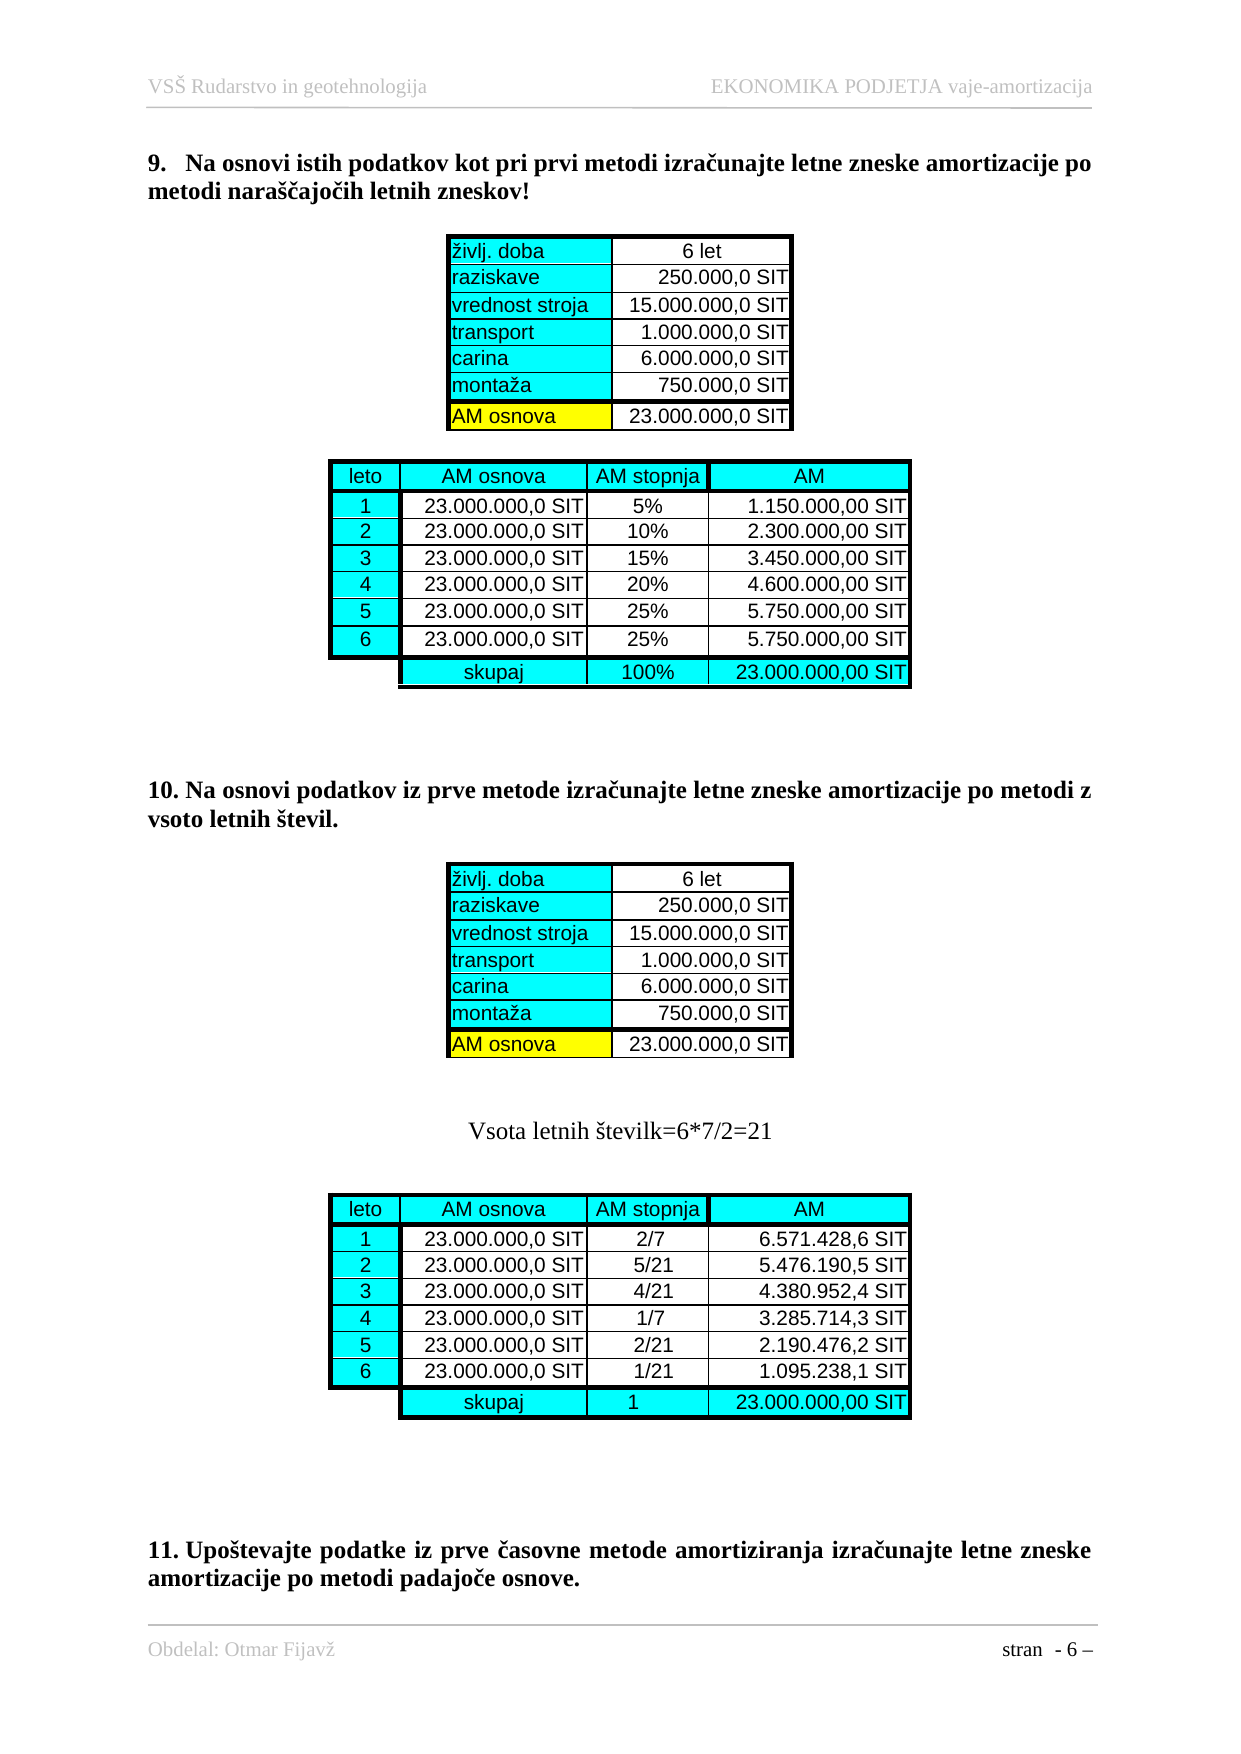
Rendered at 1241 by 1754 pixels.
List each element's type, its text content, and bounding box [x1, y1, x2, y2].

table_cell 20% [588, 572, 708, 597]
table_cell 15.000.000,0 SIT [613, 921, 789, 946]
table_cell 1/21 [588, 1359, 708, 1385]
table_cell 23.000.000,0 SIT [403, 546, 586, 571]
table_cell 1.000.000,0 SIT [613, 320, 789, 345]
table_header 6 let [613, 239, 789, 263]
table_cell 23.000.000,0 SIT [403, 1279, 586, 1304]
table_cell [330, 1390, 398, 1415]
table_cell 750.000,0 SIT [613, 373, 789, 399]
table_cell 23.000.000,0 SIT [403, 1227, 586, 1251]
list Upoštevajte podatke iz prve časovne metode amortiziranja izračunajte letne zneske amortizacije po metodi padajoče osnove. [148, 1535, 1093, 1592]
table_cell vrednost stroja [451, 921, 611, 946]
table_cell 6.571.428,6 SIT [709, 1227, 908, 1251]
table_cell 6.000.000,0 SIT [613, 346, 789, 371]
table_cell raziskave [451, 265, 611, 291]
table_cell 23.000.000,0 SIT [403, 599, 586, 625]
table_cell 4.380.952,4 SIT [709, 1279, 908, 1304]
table_cell 23.000.000,0 SIT [613, 1032, 789, 1057]
table_cell 2/21 [588, 1332, 708, 1357]
table_header AM [711, 464, 908, 489]
table_cell 2 [333, 1252, 398, 1277]
table_header 6 let [613, 866, 789, 891]
table_cell 1 [588, 1390, 708, 1415]
table_cell raziskave [451, 893, 611, 919]
table_cell carina [451, 974, 611, 999]
table_cell 100% [588, 660, 708, 684]
table_cell 1.150.000,00 SIT [709, 493, 908, 517]
table_cell 23.000.000,0 SIT [403, 1359, 586, 1385]
table_cell 25% [588, 599, 708, 625]
table_cell [330, 660, 398, 684]
table_cell 23.000.000,00 SIT [709, 1390, 908, 1415]
table_cell 15.000.000,0 SIT [613, 293, 789, 318]
table_header AM stopnja [588, 1197, 706, 1222]
table_cell 6.000.000,0 SIT [613, 974, 789, 999]
table_cell 2.300.000,00 SIT [709, 519, 908, 544]
table_cell 2 [333, 519, 398, 544]
list Na osnovi podatkov iz prve metode izračunajte letne zneske amortizacije po metodi z vsoto letnih števil. [148, 775, 1093, 833]
table_header AM osnova [401, 1197, 586, 1222]
table_cell 1/7 [588, 1306, 708, 1331]
list Na osnovi istih podatkov kot pri prvi metodi izračunajte letne zneske amortizacije po metodi naraščajočih letnih zneskov! [148, 148, 1093, 205]
table_header AM osnova [401, 464, 586, 489]
table_cell transport [451, 947, 611, 972]
table_cell 23.000.000,0 SIT [403, 1332, 586, 1357]
table_cell 23.000.000,0 SIT [403, 1252, 586, 1277]
table_cell 2/7 [588, 1227, 708, 1251]
table_cell 25% [588, 627, 708, 655]
table_cell vrednost stroja [451, 293, 611, 318]
table_cell 1 [333, 1227, 398, 1251]
table_header življ. doba [451, 239, 611, 263]
table_cell 23.000.000,00 SIT [709, 660, 908, 684]
table_cell montaža [451, 373, 611, 399]
table_cell skupaj [403, 1390, 586, 1415]
table_cell montaža [451, 1001, 611, 1027]
table_cell 4/21 [588, 1279, 708, 1304]
table_header AM [711, 1197, 908, 1222]
table_cell 5% [588, 493, 708, 517]
table_cell 4 [333, 1306, 398, 1331]
table_cell 4.600.000,00 SIT [709, 572, 908, 597]
table_cell 250.000,0 SIT [613, 265, 789, 291]
table_cell 750.000,0 SIT [613, 1001, 789, 1027]
table_cell 15% [588, 546, 708, 571]
table_cell carina [451, 346, 611, 371]
table_cell 23.000.000,0 SIT [403, 1306, 586, 1331]
table_cell 2.190.476,2 SIT [709, 1332, 908, 1357]
table_cell 5 [333, 1332, 398, 1357]
table_cell 10% [588, 519, 708, 544]
table_cell AM osnova [451, 1032, 611, 1057]
table_header leto [333, 464, 399, 489]
table_cell AM osnova [451, 404, 611, 429]
table_cell 23.000.000,0 SIT [403, 627, 586, 655]
table_cell 3 [333, 1279, 398, 1304]
table_cell 5.476.190,5 SIT [709, 1252, 908, 1277]
table_cell 5/21 [588, 1252, 708, 1277]
table_header leto [333, 1197, 399, 1222]
table_cell 23.000.000,0 SIT [403, 493, 586, 517]
table_cell 5.750.000,00 SIT [709, 599, 908, 625]
table_cell 6 [333, 1359, 398, 1385]
table_cell 3.450.000,00 SIT [709, 546, 908, 571]
table_cell 1.000.000,0 SIT [613, 947, 789, 972]
table_cell 3.285.714,3 SIT [709, 1306, 908, 1331]
table_cell skupaj [403, 660, 586, 684]
table_cell 250.000,0 SIT [613, 893, 789, 919]
table_cell 1.095.238,1 SIT [709, 1359, 908, 1385]
table_cell 23.000.000,0 SIT [403, 519, 586, 544]
table_header življ. doba [451, 866, 611, 891]
table_cell 4 [333, 572, 398, 597]
table_cell 6 [333, 627, 398, 655]
table_cell 23.000.000,0 SIT [613, 404, 789, 429]
table_cell 3 [333, 546, 398, 571]
table_cell transport [451, 320, 611, 345]
table_header AM stopnja [588, 464, 706, 489]
table_cell 5.750.000,00 SIT [709, 627, 908, 655]
table_cell 1 [333, 493, 398, 517]
subtitle Vsota letnih številk=6*7/2=21 [148, 1116, 1093, 1144]
table_cell 5 [333, 599, 398, 625]
table_cell 23.000.000,0 SIT [403, 572, 586, 597]
